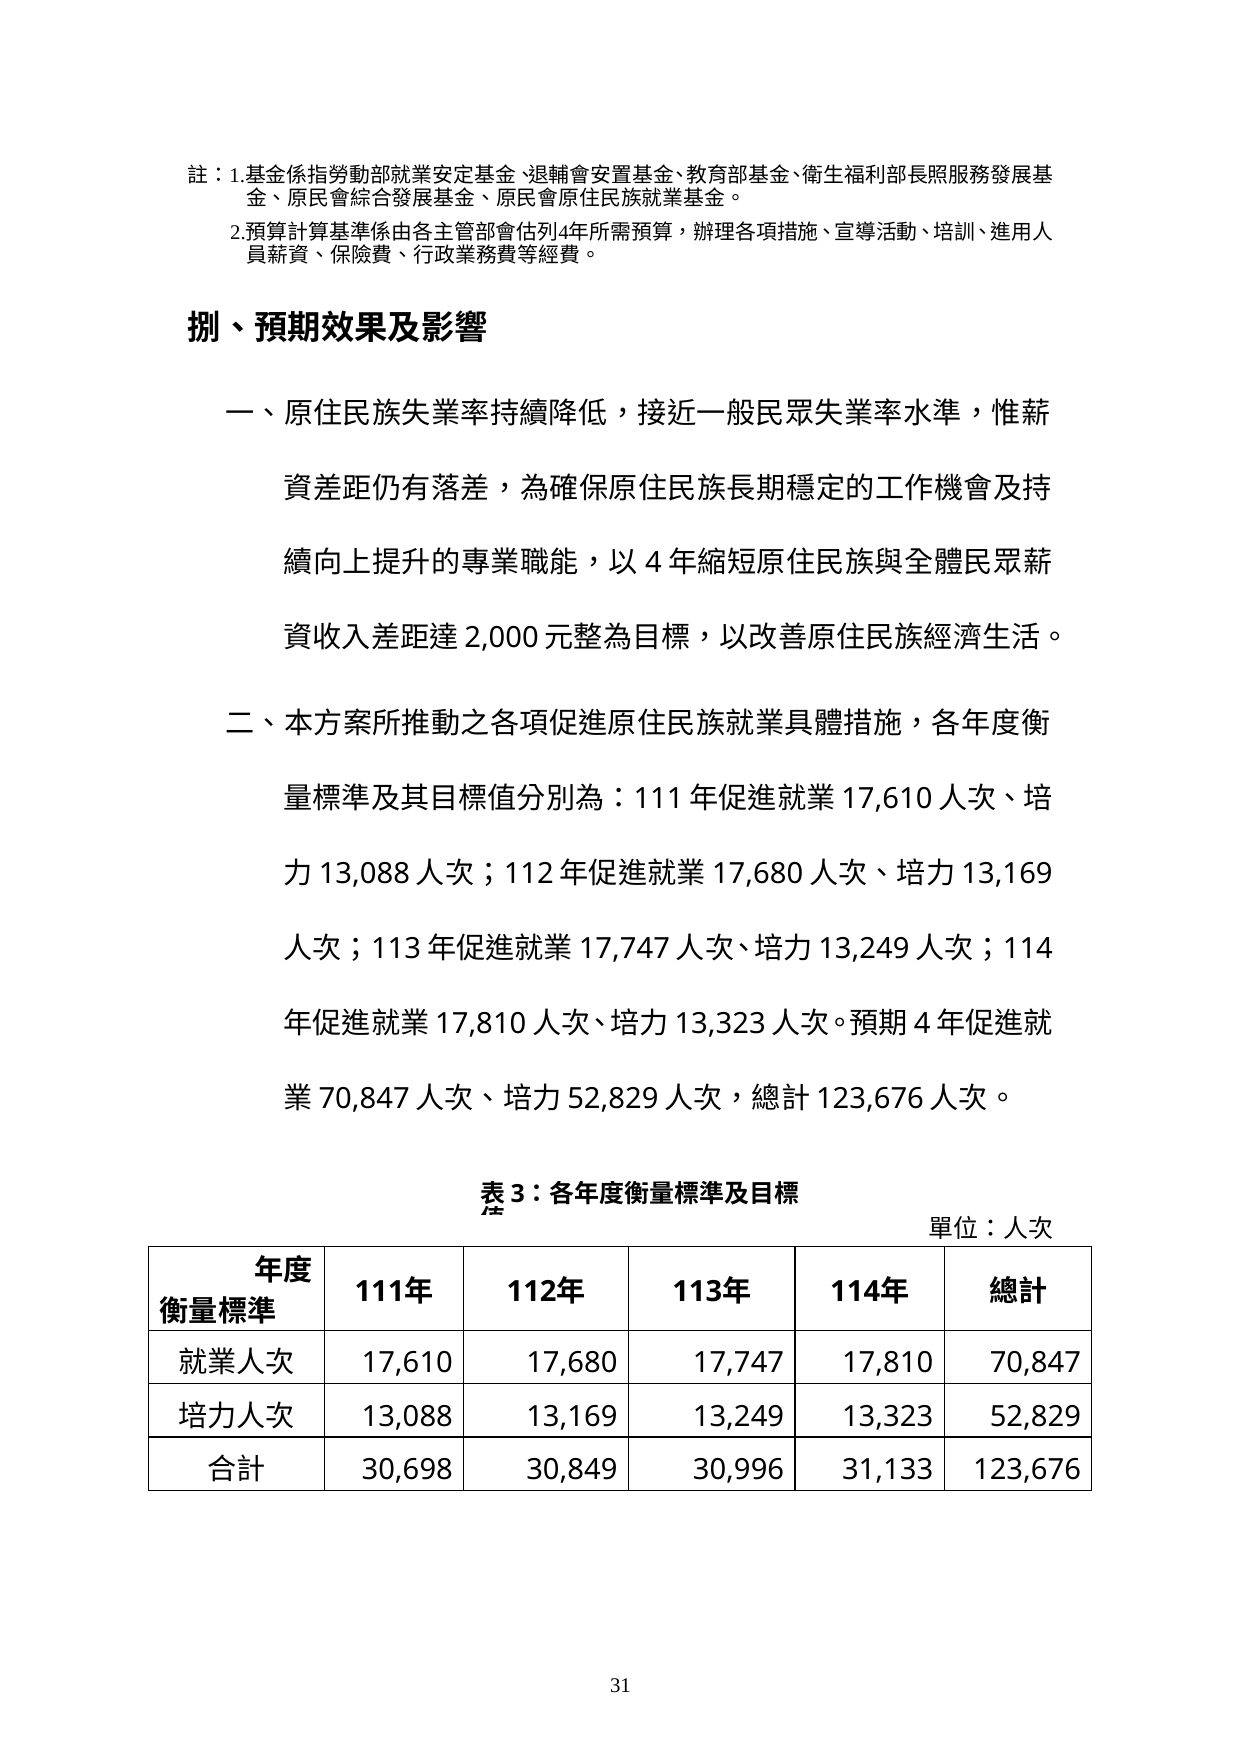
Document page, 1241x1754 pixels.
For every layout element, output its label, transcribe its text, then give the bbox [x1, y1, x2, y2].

table_cell 17,810 [796, 1331, 944, 1383]
text 單位：人次 [187, 1208, 1053, 1246]
table_header 114年 [796, 1247, 944, 1330]
table_cell 17,610 [325, 1331, 463, 1383]
table_cell 13,169 [464, 1384, 628, 1436]
table_cell 培力人次 [149, 1384, 324, 1436]
text 表3：各年度衡量標準及目標值 [480, 1182, 821, 1215]
table_cell 31,133 [796, 1438, 944, 1489]
table_cell 17,680 [464, 1331, 628, 1383]
subtitle 捌、預期效果及影響 [187, 287, 1053, 362]
table_cell 合計 [149, 1438, 324, 1489]
table_cell 30,849 [464, 1438, 628, 1489]
table_header 112年 [464, 1247, 628, 1330]
table_cell 123,676 [945, 1438, 1091, 1489]
table_cell 13,088 [325, 1384, 463, 1436]
table_header 113年 [629, 1247, 794, 1330]
table_cell 17,747 [629, 1331, 794, 1383]
table_header 111年 [325, 1247, 463, 1330]
table_header 年度 衡量標準 [149, 1247, 324, 1330]
table_cell 30,996 [629, 1438, 794, 1489]
table_header 總計 [945, 1247, 1091, 1330]
table_cell 就業人次 [149, 1331, 324, 1383]
text 2.預算計算基準係由各主管部會估列4年所需預算，辦理各項措施、宣導活動、培訓、進用人員薪資、保險費、行政業務費等經費。 [230, 221, 1053, 267]
table_cell 30,698 [325, 1438, 463, 1489]
table_cell 52,829 [945, 1384, 1091, 1436]
text 註：1.基金係指勞動部就業安定基金、退輔會安置基金、教育部基金、衛生福利部長照服務發展基金、原民會綜合發展基金、原民會原住民族就業基金。 [187, 164, 1053, 210]
table_cell 70,847 [945, 1331, 1091, 1383]
table_cell 13,249 [629, 1384, 794, 1436]
text 一、原住民族失業率持續降低，接近一般民眾失業率水準，惟薪資差距仍有落差，為確保原住民族長期穩定的工作機會及持續向上提升的專業職能，以4年縮短原住民族與全體民眾薪資收入差距達2,000元整為目標，以改善原住民族經濟生活。 [225, 373, 1053, 673]
text 二、本方案所推動之各項促進原住民族就業具體措施，各年度衡量標準及其目標值分別為：111年促進就業17,610人次、培力13,088人次；112年促進就業17,680人次、培力13,169人次；113年促進就業17,747人次、培力13,249人次；114年促進就業17,810人次、培力13,323人次。預期4年促進就業70,847人次、培力52,829人次，總計123,676人次。 [225, 683, 1053, 1133]
table_cell 13,323 [796, 1384, 944, 1436]
